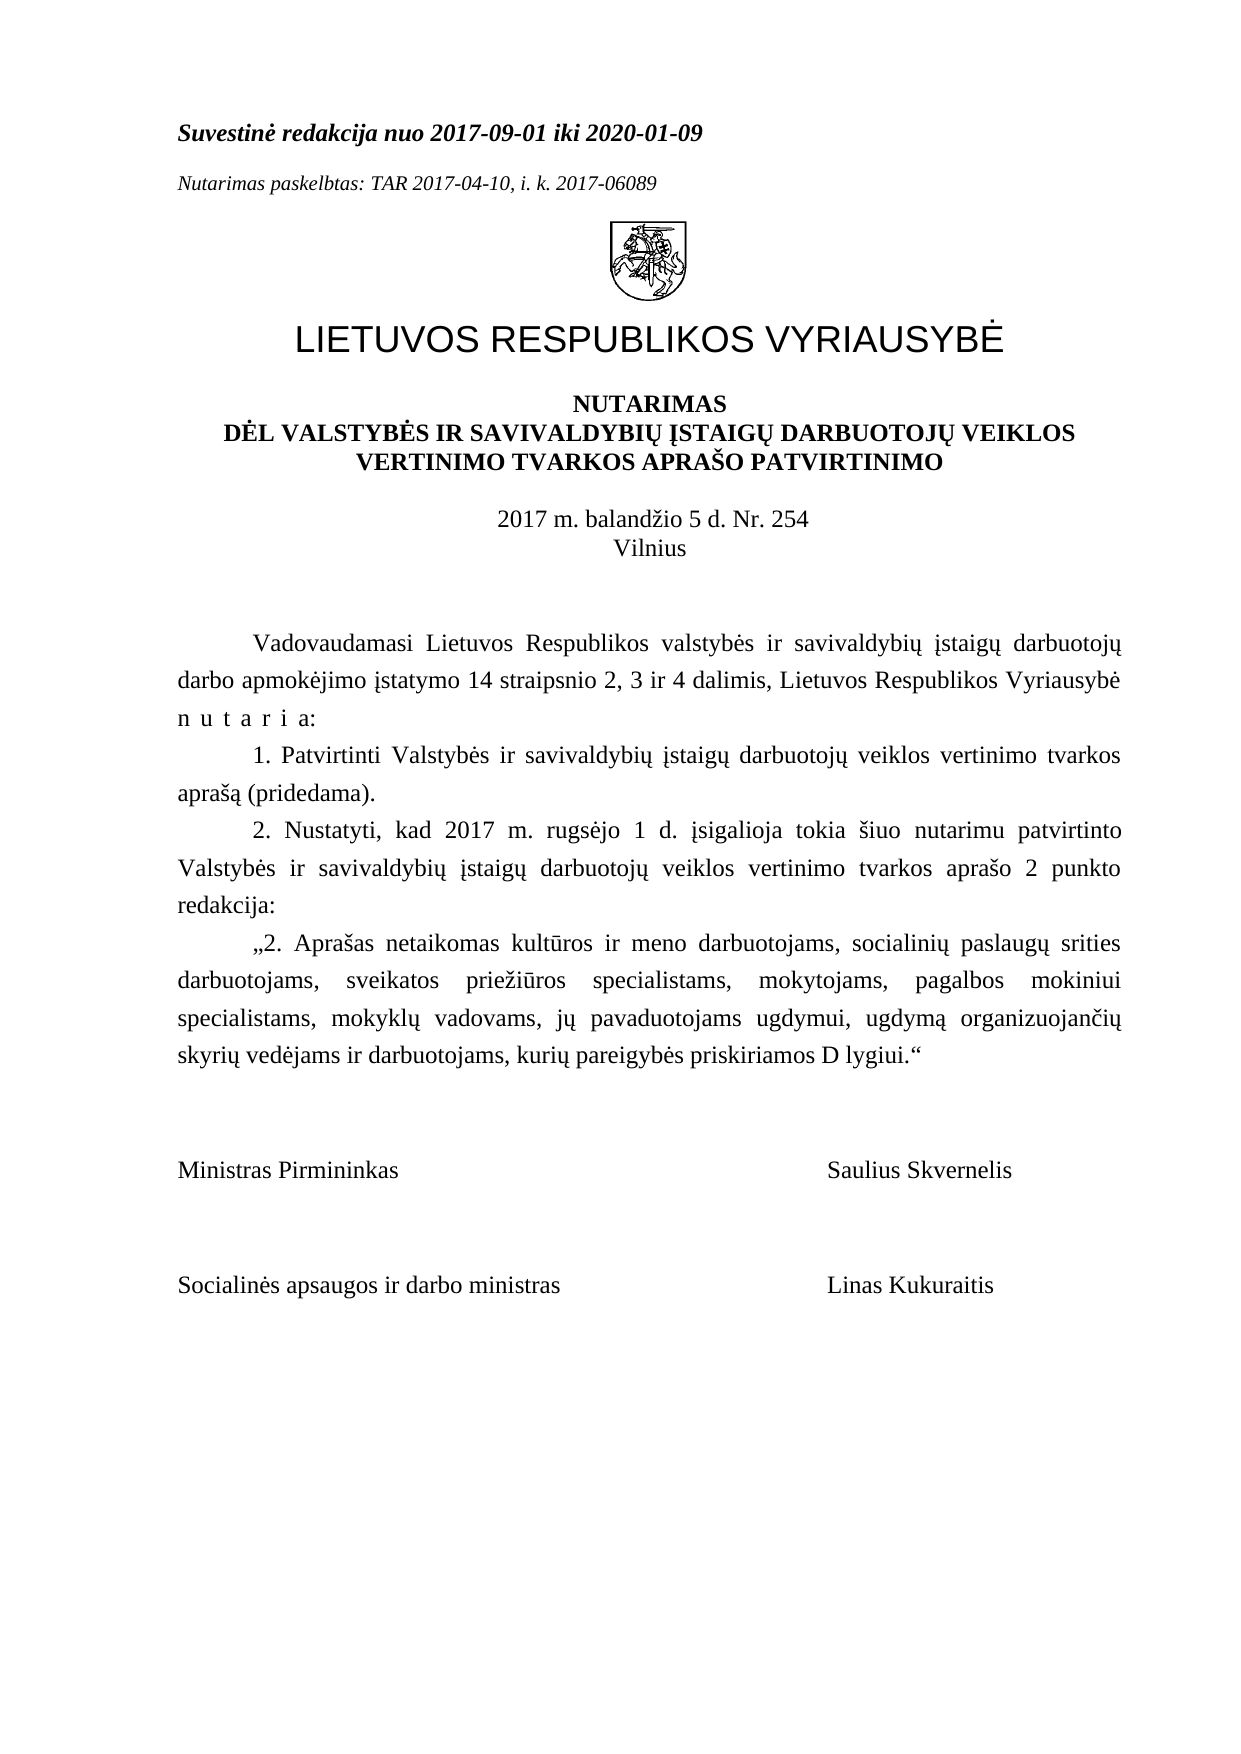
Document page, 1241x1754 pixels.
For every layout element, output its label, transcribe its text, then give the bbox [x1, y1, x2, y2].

text Suvestinė redakcija nuo 2017-09-01 iki 2020-01-09 [177, 118, 1122, 147]
text 2. Nustatyti, kad 2017 m. rugsėjo 1 d. įsigalioja tokia šiuo nutarimu patvirtinto Valstybės ir savivaldybių įstaigų darbuotojų veiklos vertinimo tvarkos aprašo 2 punkto redakcija: [177, 807, 1122, 919]
text Vadovaudamasi Lietuvos Respublikos valstybės ir savivaldybių įstaigų darbuotojų darbo apmokėjimo įstatymo 14 straipsnio 2, 3 ir 4 dalimis, Lietuvos Respublikos Vyriausybė nutaria: [177, 619, 1122, 732]
text 1. Patvirtinti Valstybės ir savivaldybių įstaigų darbuotojų veiklos vertinimo tvarkos aprašą (pridedama). [177, 732, 1122, 807]
text Socialinės apsaugos ir darbo ministras Linas Kukuraitis [177, 1271, 1122, 1299]
text Ministras Pirmininkas Saulius Skvernelis [177, 1156, 1122, 1184]
text Lietuvos Respublikos Vyriausybė [177, 317, 1122, 361]
text nutarimas [177, 389, 1122, 418]
text „2. Aprašas netaikomas kultūros ir meno darbuotojams, socialinių paslaugų srities darbuotojams, sveikatos priežiūros specialistams, mokytojams, pagalbos mokiniui specialistams, mokyklų vadovams, jų pavaduotojams ugdymui, ugdymą organizuojančių skyrių vedėjams ir darbuotojams, kurių pareigybės priskiriamos D lygiui.“ [177, 919, 1122, 1069]
text Vilnius [177, 533, 1122, 562]
text 2017 m. balandžio 5 d. Nr. 254 [177, 504, 1122, 533]
text Nutarimas paskelbtas: TAR 2017-04-10, i. k. 2017-06089 [177, 171, 1122, 195]
text DĖL VALSTYBĖS IR SAVIVALDYBIŲ ĮSTAIGŲ DARBUOTOJŲ VEIKLOS VERTINIMO TVARKOS APRAŠO PATVIRTINIMO [177, 418, 1122, 476]
